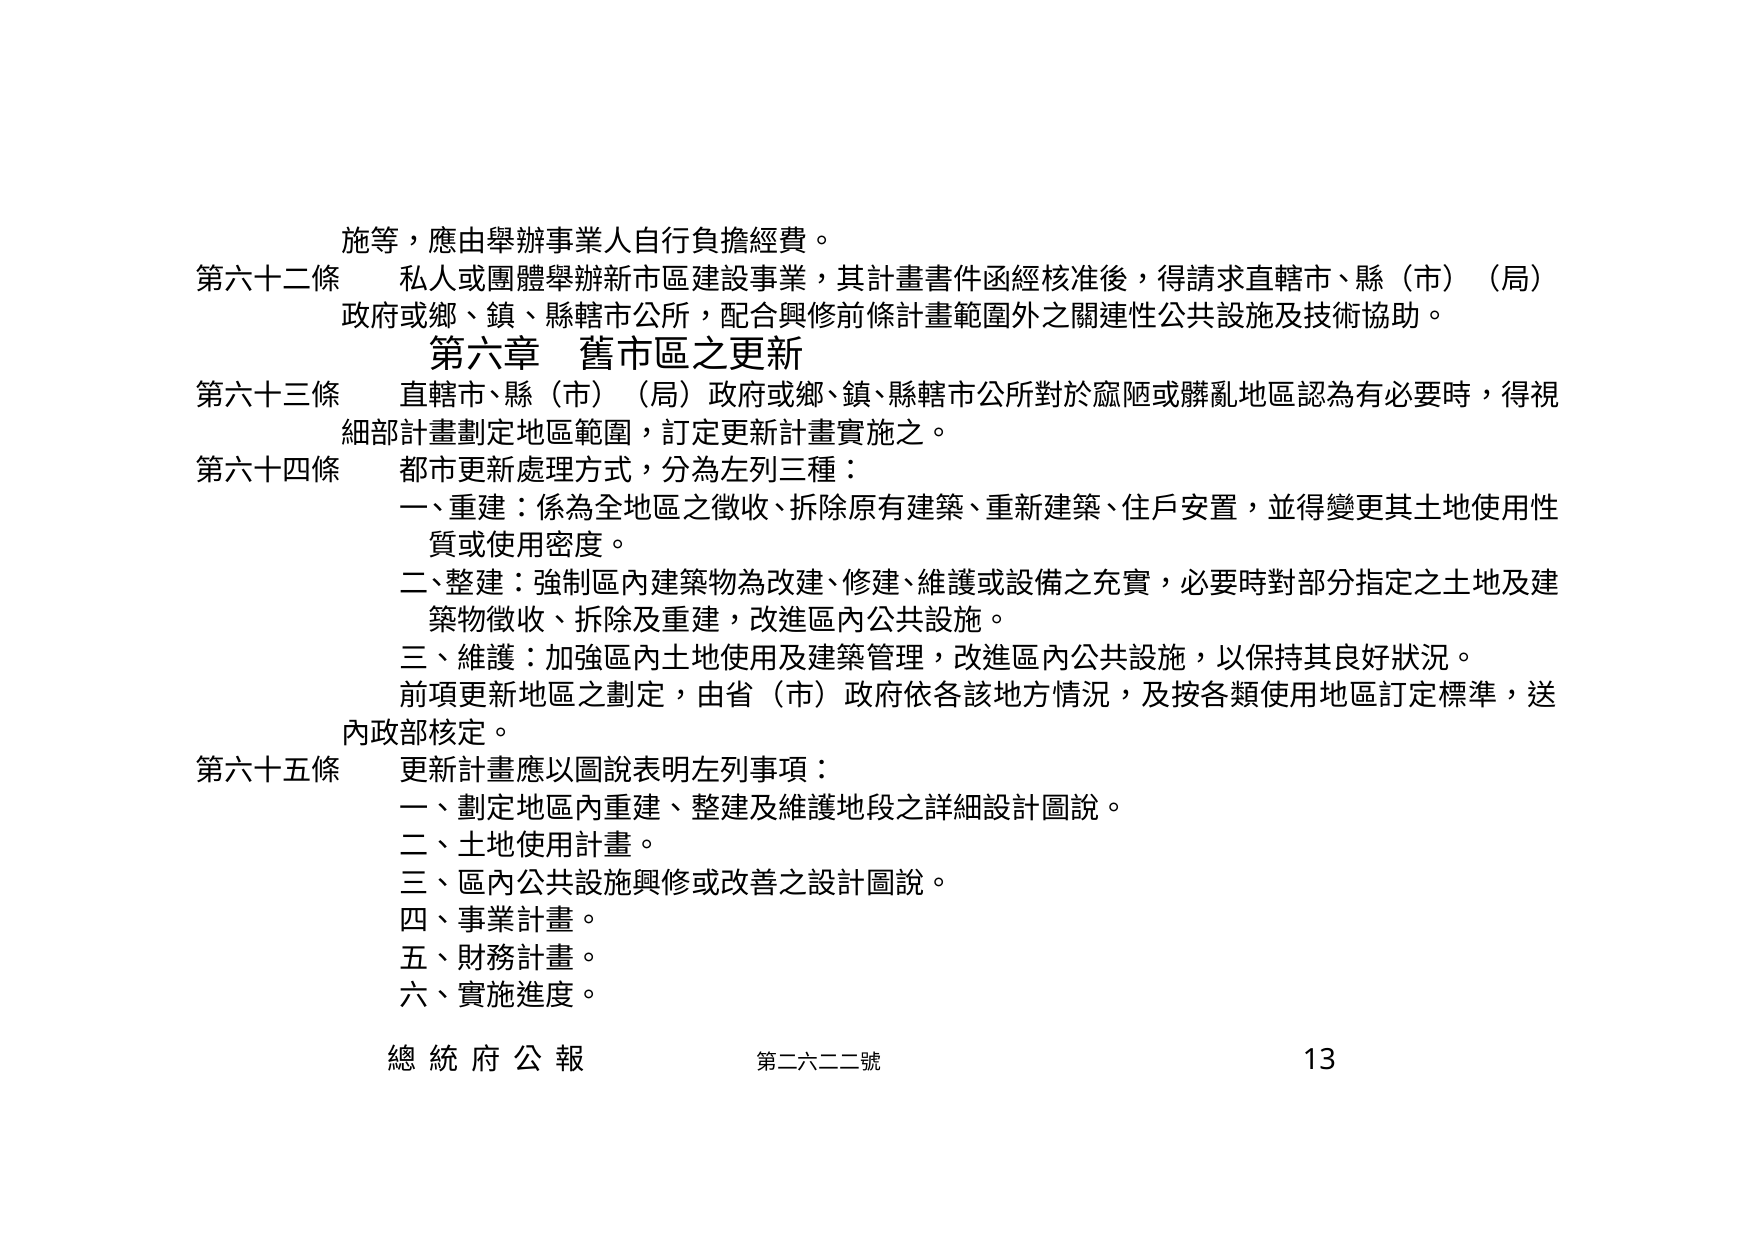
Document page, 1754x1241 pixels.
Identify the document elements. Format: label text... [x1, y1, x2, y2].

text 第六十三條 直轄市、縣（市）（局）政府或鄉、鎮、縣轄市公所對於窳陋或髒亂地區認為有必要時，得視細部計畫劃定地區範圍，訂定更新計畫實施之。 [195, 376, 1559, 451]
text 第六章 舊市區之更新 [428, 334, 1559, 376]
text 四、事業計畫。 [399, 901, 1559, 938]
text 二、土地使用計畫。 [399, 826, 1559, 863]
text 五、財務計畫。 [399, 938, 1559, 976]
text 第六十五條 更新計畫應以圖說表明左列事項： [195, 751, 1559, 788]
text 第六十四條 都市更新處理方式，分為左列三種： [195, 451, 1559, 488]
text 三、區內公共設施興修或改善之設計圖說。 [399, 863, 1559, 901]
text 三、維護：加強區內土地使用及建築管理，改進區內公共設施，以保持其良好狀況。 [399, 638, 1559, 676]
text 第六十二條 私人或團體舉辦新市區建設事業，其計畫書件函經核准後，得請求直轄市、縣（市）（局）政府或鄉、鎮、縣轄市公所，配合興修前條計畫範圍外之關連性公共設施及技術協助。 [195, 259, 1559, 334]
text 施等，應由舉辦事業人自行負擔經費。 [341, 222, 1559, 259]
text 一、劃定地區內重建、整建及維護地段之詳細設計圖說。 [399, 788, 1559, 826]
text 一、重建：係為全地區之徵收、拆除原有建築、重新建築、住戶安置，並得變更其土地使用性質或使用密度。 [399, 488, 1559, 563]
text 前項更新地區之劃定，由省（市）政府依各該地方情況，及按各類使用地區訂定標準，送內政部核定。 [341, 676, 1559, 751]
text 六、實施進度。 [399, 976, 1559, 1013]
text 二、整建：強制區內建築物為改建、修建、維護或設備之充實，必要時對部分指定之土地及建築物徵收、拆除及重建，改進區內公共設施。 [399, 563, 1559, 638]
